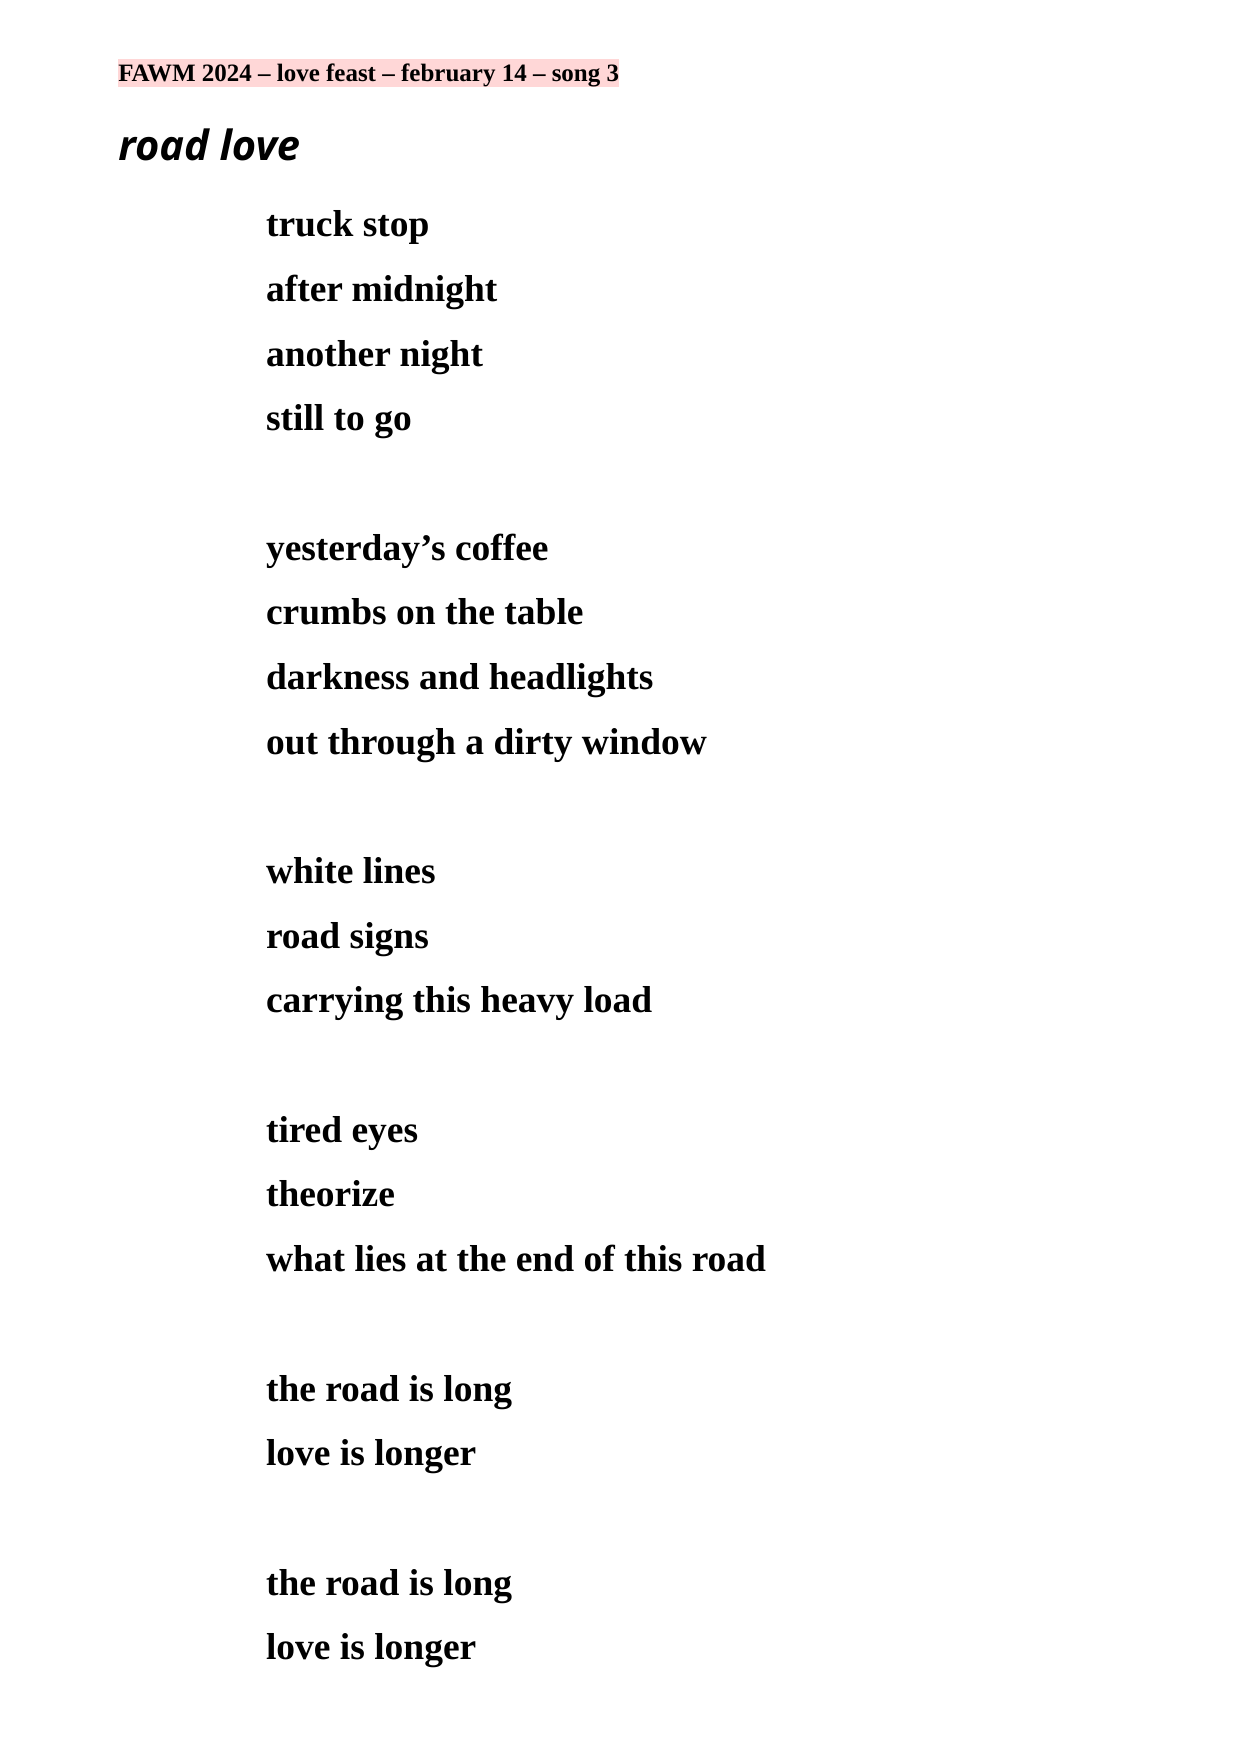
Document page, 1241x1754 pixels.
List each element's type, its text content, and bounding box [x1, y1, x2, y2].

text white lines [118, 848, 1182, 892]
text yesterday’s coffee [118, 525, 1182, 568]
text theorize [118, 1172, 1182, 1215]
text what lies at the end of this road [118, 1237, 1182, 1280]
text tired eyes [118, 1107, 1182, 1150]
text the road is long [118, 1560, 1182, 1603]
text love is longer [118, 1625, 1182, 1668]
text out through a dirty window [118, 719, 1182, 762]
text crumbs on the table [118, 590, 1182, 633]
text love is longer [118, 1431, 1182, 1474]
text after midnight [118, 266, 1182, 309]
text darkness and headlights [118, 654, 1182, 697]
text road love [118, 116, 1182, 173]
text truck stop [118, 202, 1182, 245]
text the road is long [118, 1366, 1182, 1409]
text carrying this heavy load [118, 978, 1182, 1021]
text another night [118, 331, 1182, 374]
text FAWM 2024 – love feast – february 14 – song 3 [118, 58, 1182, 87]
text still to go [118, 396, 1182, 439]
text road signs [118, 913, 1182, 956]
